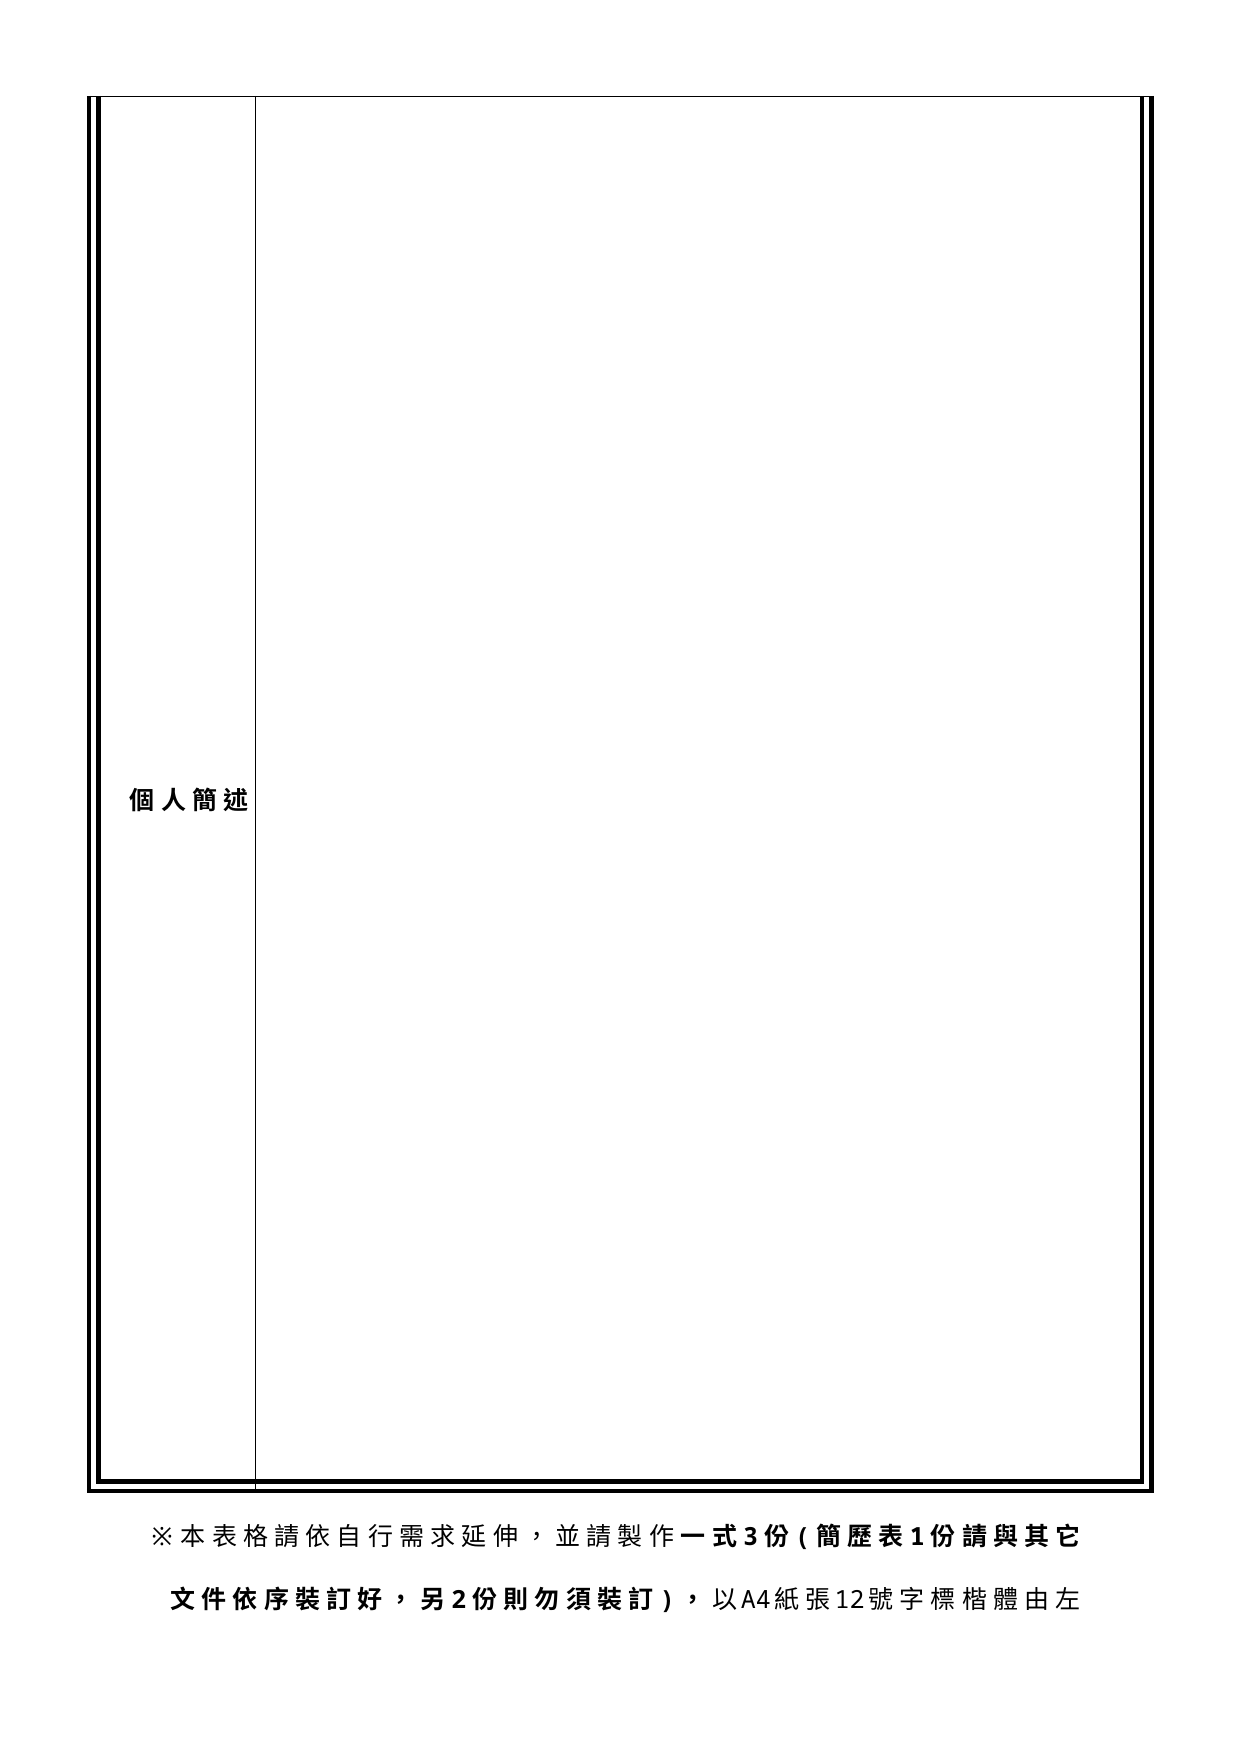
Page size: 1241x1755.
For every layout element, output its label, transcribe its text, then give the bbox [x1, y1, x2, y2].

table_cell [256, 97, 1140, 1479]
table_cell 個人簡述 [101, 97, 255, 1479]
text ※本表格請依自行需求延伸，並請製作一式3份(簡歷表1份請與其它文件依序裝訂好，另2份則勿須裝訂)，以A4紙張12號字標楷體由左至右橫式打字，內容以2頁為限，正反頁列印，勿加裝任何透明膠皮、膠圈、膠棒等，以利彙整。 [137, 1493, 1103, 1618]
